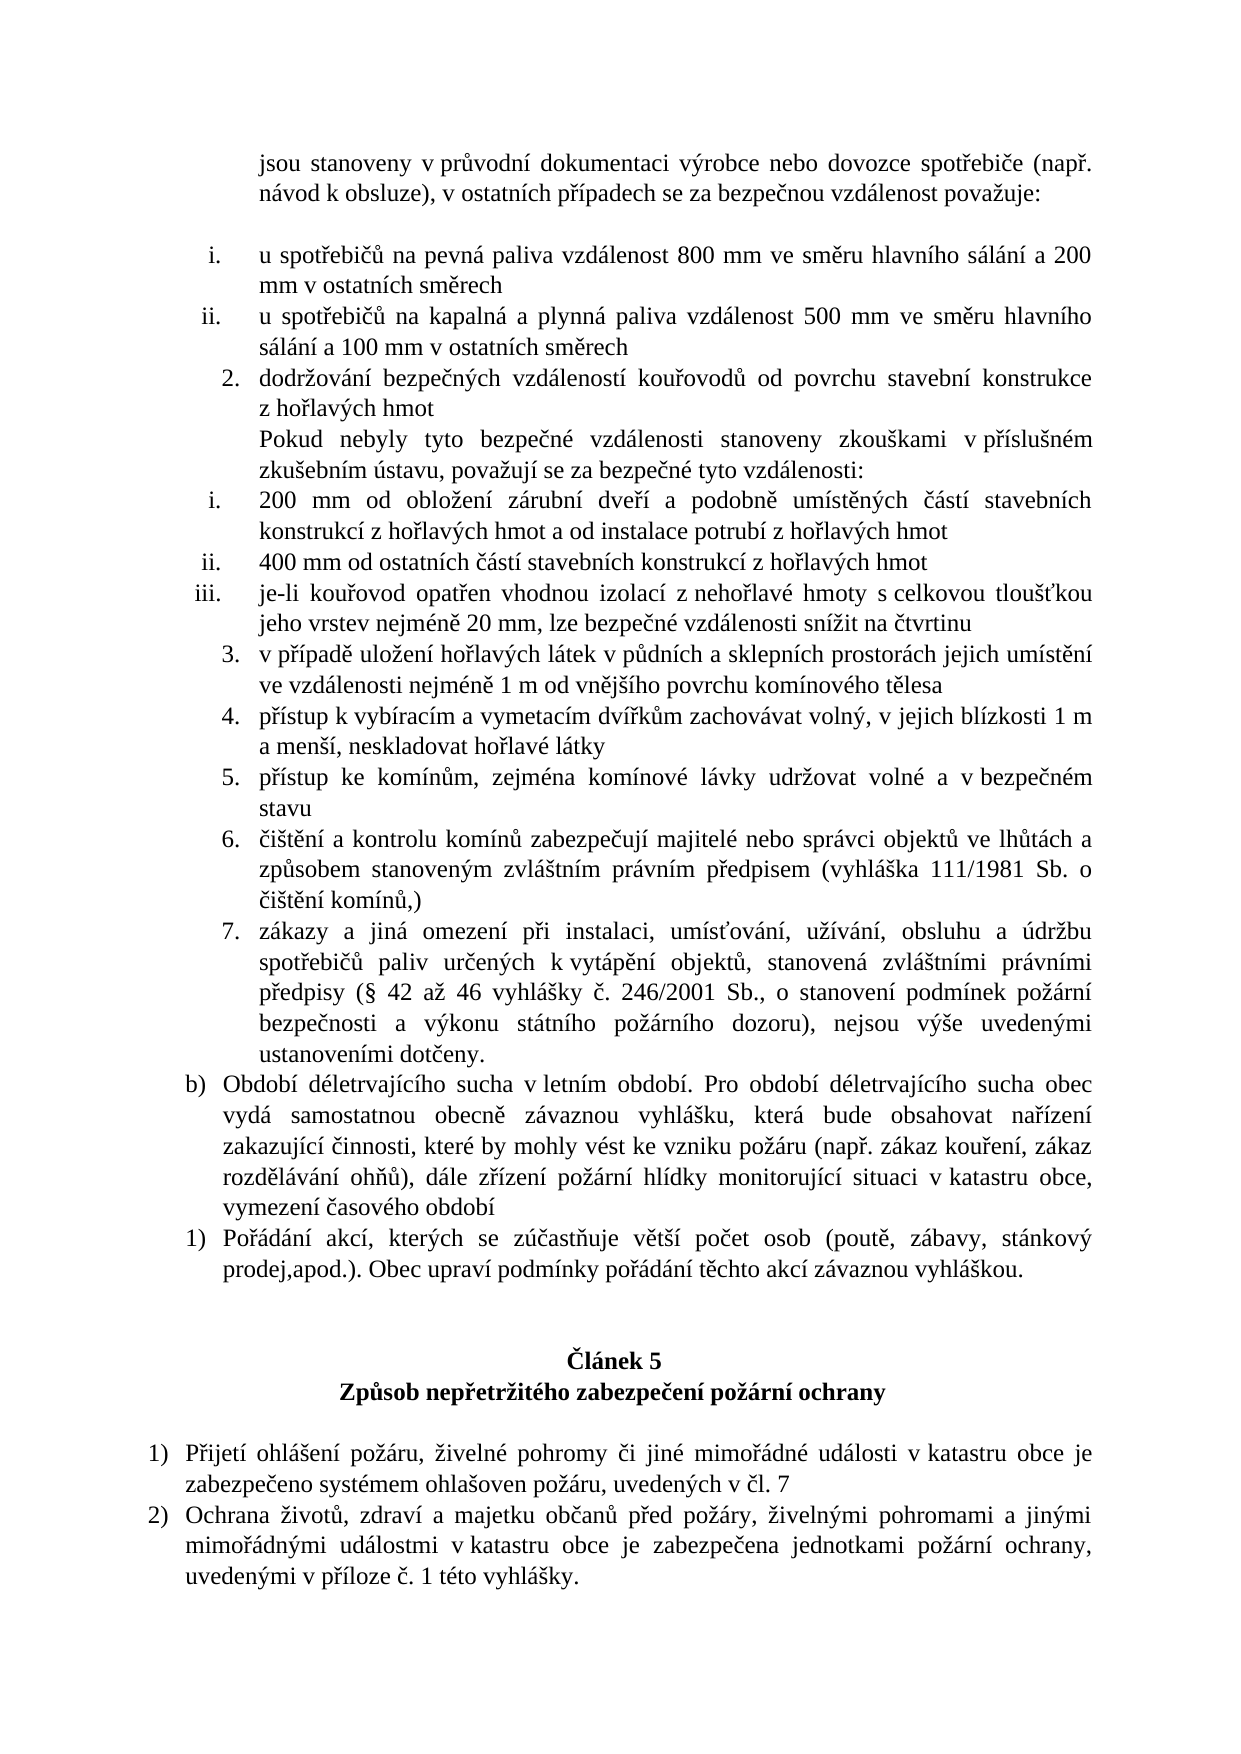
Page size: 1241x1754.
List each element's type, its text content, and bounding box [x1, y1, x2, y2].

list u spotřebičů na kapalná a plynná paliva vzdálenost 500 mm ve směru hlavního sálání a 100 mm v ostatních směrech [221, 301, 1093, 361]
list je-li kouřovod opatřen vhodnou izolací z nehořlavé hmoty s celkovou tloušťkou jeho vrstev nejméně 20 mm, lze bezpečné vzdálenosti snížit na čtvrtinu [221, 578, 1093, 637]
list přístup k vybíracím a vymetacím dvířkům zachovávat volný, v jejich blízkosti 1 m a menší, neskladovat hořlavé látky [221, 701, 1093, 760]
list Období déletrvajícího sucha v letním období. Pro období déletrvajícího sucha obec vydá samostatnou obecně závaznou vyhlášku, která bude obsahovat nařízení zakazující činnosti, které by mohly vést ke vzniku požáru (např. zákaz kouření, zákaz rozdělávání ohňů), dále zřízení požární hlídky monitorující situaci v katastru obce, vymezení časového období [185, 1069, 1093, 1221]
list čištění a kontrolu komínů zabezpečují majitelé nebo správci objektů ve lhůtách a způsobem stanoveným zvláštním právním předpisem (vyhláška 111/1981 Sb. o čištění komínů,) [221, 824, 1093, 914]
text Způsob nepřetržitého zabezpečení požární ochrany [221, 1377, 1093, 1406]
text Článek 5 [148, 1346, 1093, 1375]
list v případě uložení hořlavých látek v půdních a sklepních prostorách jejich umístění ve vzdálenosti nejméně 1 m od vnějšího povrchu komínového tělesa [221, 639, 1093, 699]
list jsou stanoveny v průvodní dokumentaci výrobce nebo dovozce spotřebiče (např. návod k obsluze), v ostatních případech se za bezpečnou vzdálenost považuje: [221, 148, 1093, 207]
list dodržování bezpečných vzdáleností kouřovodů od povrchu stavební konstrukce z hořlavých hmot [221, 363, 1093, 422]
list Pořádání akcí, kterých se zúčastňuje větší počet osob (poutě, zábavy, stánkový prodej,apod.). Obec upraví podmínky pořádání těchto akcí závaznou vyhláškou. [185, 1223, 1093, 1283]
list 400 mm od ostatních částí stavebních konstrukcí z hořlavých hmot [221, 547, 1093, 576]
list zákazy a jiná omezení při instalaci, umísťování, užívání, obsluhu a údržbu spotřebičů paliv určených k vytápění objektů, stanovená zvláštními právními předpisy (§ 42 až 46 vyhlášky č. 246/2001 Sb., o stanovení podmínek požární bezpečnosti a výkonu státního požárního dozoru), nejsou výše uvedenými ustanoveními dotčeny. [221, 916, 1093, 1067]
list u spotřebičů na pevná paliva vzdálenost 800 mm ve směru hlavního sálání a 200 mm v ostatních směrech [221, 240, 1093, 299]
text Pokud nebyly tyto bezpečné vzdálenosti stanoveny zkouškami v příslušném zkušebním ústavu, považují se za bezpečné tyto vzdálenosti: [259, 424, 1093, 484]
list přístup ke komínům, zejména komínové lávky udržovat volné a v bezpečném stavu [221, 762, 1093, 822]
list 200 mm od obložení zárubní dveří a podobně umístěných částí stavebních konstrukcí z hořlavých hmot a od instalace potrubí z hořlavých hmot [221, 486, 1093, 545]
list Ochrana životů, zdraví a majetku občanů před požáry, živelnými pohromami a jinými mimořádnými událostmi v katastru obce je zabezpečena jednotkami požární ochrany, uvedenými v příloze č. 1 této vyhlášky. [148, 1500, 1093, 1590]
list Přijetí ohlášení požáru, živelné pohromy či jiné mimořádné události v katastru obce je zabezpečeno systémem ohlašoven požáru, uvedených v čl. 7 [148, 1438, 1093, 1498]
